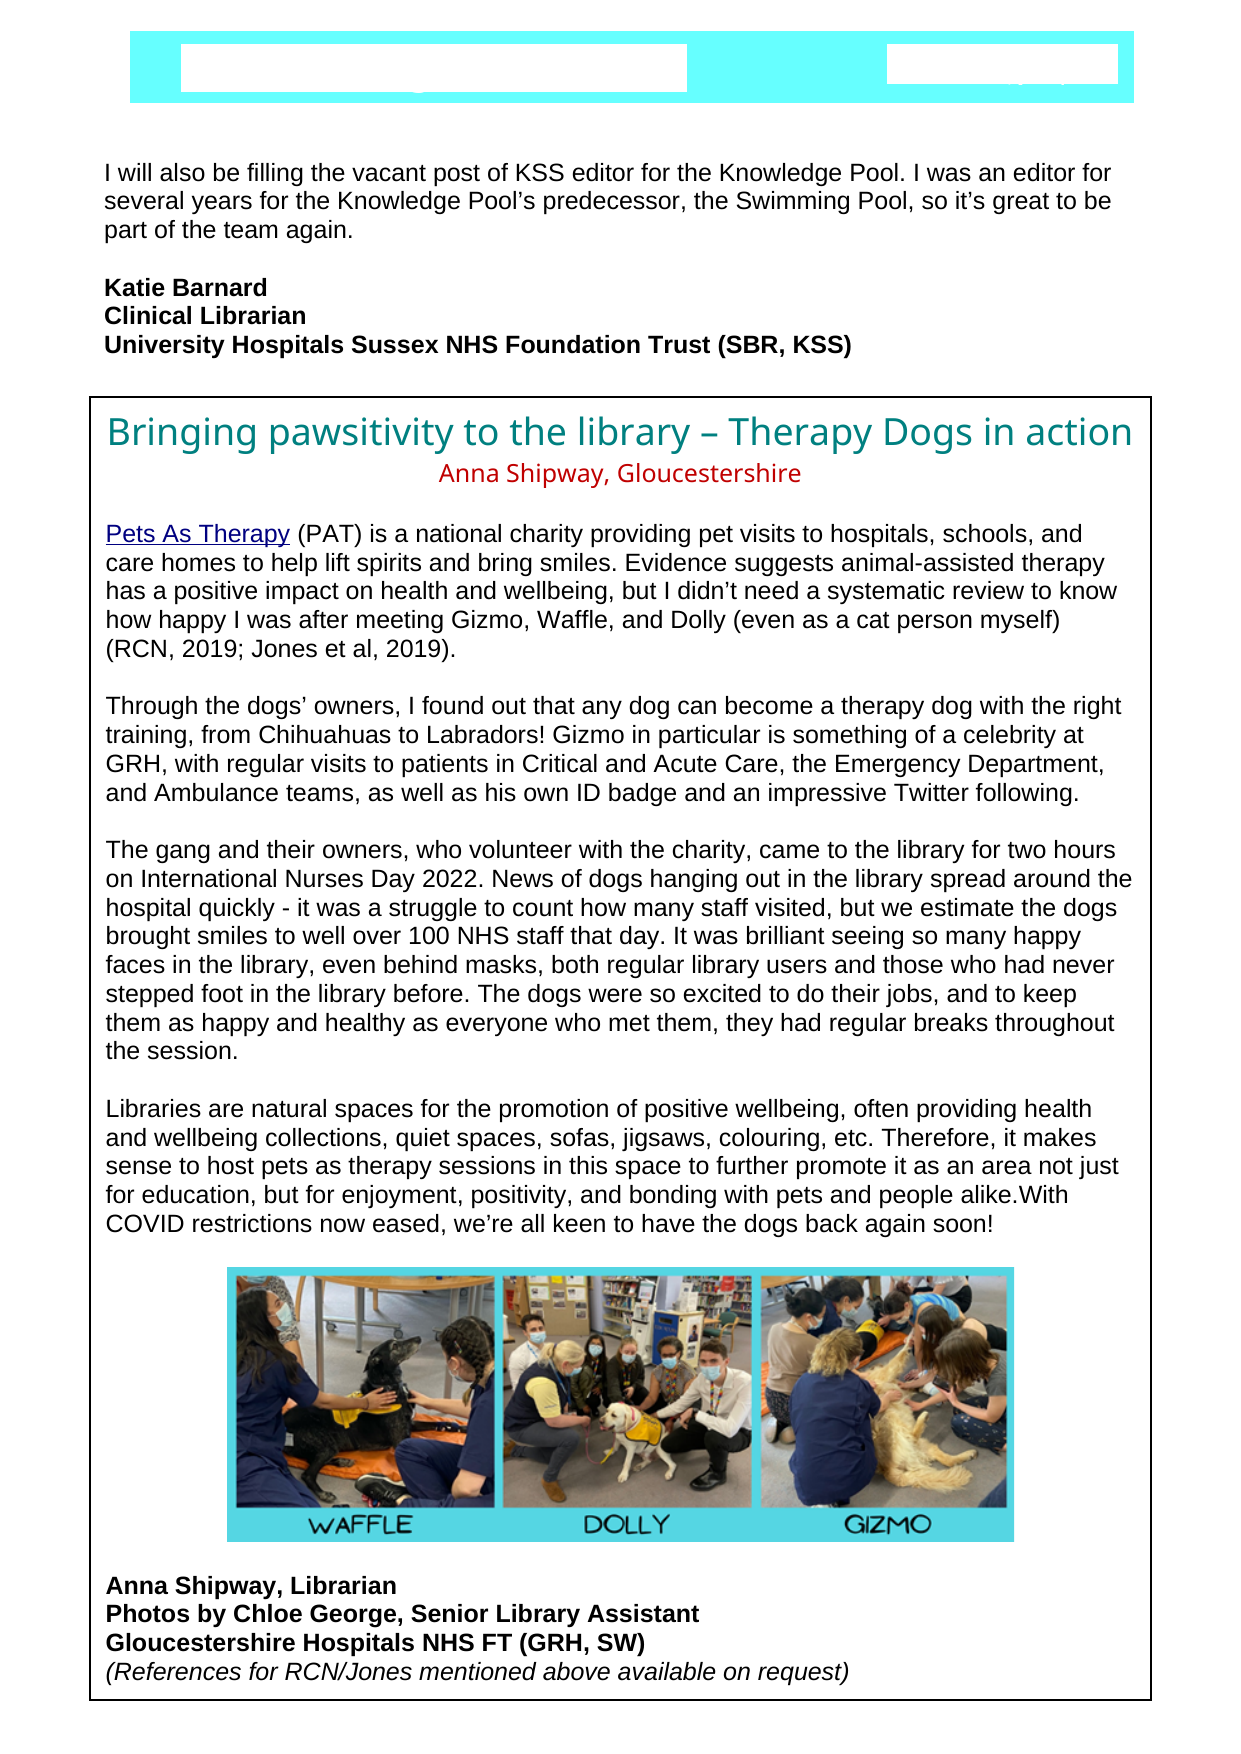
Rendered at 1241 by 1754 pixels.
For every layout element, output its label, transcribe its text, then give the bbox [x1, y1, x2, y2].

text Anna Shipway, Librarian [105, 1571, 1135, 1599]
text Anna Shipway, Gloucestershire [105, 456, 1135, 490]
text Clinical Librarian [104, 301, 1137, 330]
text Pets As Therapy (PAT) is a national charity providing pet visits to hospitals, schools, and care homes to help lift spirits and bring smiles. Evidence suggests animal-assisted therapy has a positive impact on health and wellbeing, but I didn’t need a systematic review to know how happy I was after meeting Gizmo, Waffle, and Dolly (even as a cat person myself) (RCN, 2019; Jones et al, 2019). [105, 519, 1135, 663]
text Katie Barnard [104, 272, 1137, 301]
text (References for RCN/Jones mentioned above available on request) [105, 1657, 1135, 1686]
text The gang and their owners, who volunteer with the charity, came to the library for two hours on International Nurses Day 2022. News of dogs hanging out in the library spread around the hospital quickly - it was a struggle to count how many staff visited, but we estimate the dogs brought smiles to well over 100 NHS staff that day. It was brilliant seeing so many happy faces in the library, even behind masks, both regular library users and those who had never stepped foot in the library before. The dogs were so excited to do their jobs, and to keep them as happy and healthy as everyone who met them, they had regular breaks throughout the session. [105, 835, 1135, 1065]
text University Hospitals Sussex NHS Foundation Trust (SBR, KSS) [104, 330, 1137, 359]
text Gloucestershire Hospitals NHS FT (GRH, SW) [105, 1628, 1135, 1657]
text I will also be filling the vacant post of KSS editor for the Knowledge Pool. I was an editor for several years for the Knowledge Pool’s predecessor, the Swimming Pool, so it’s great to be part of the team again. [104, 157, 1137, 244]
text Libraries are natural spaces for the promotion of positive wellbeing, often providing health and wellbeing collections, quiet spaces, sofas, jigsaws, colouring, etc. Therefore, it makes sense to host pets as therapy sessions in this space to further promote it as an area not just for education, but for enjoyment, positivity, and bonding with pets and people alike.With COVID restrictions now eased, we’re all keen to have the dogs back again soon! [105, 1094, 1135, 1238]
text Photos by Chloe George, Senior Library Assistant [105, 1599, 1135, 1628]
text Bringing pawsitivity to the library – Therapy Dogs in action [105, 405, 1135, 456]
text Through the dogs’ owners, I found out that any dog can become a therapy dog with the right training, from Chihuahuas to Labradors! Gizmo in particular is something of a celebrity at GRH, with regular visits to patients in Critical and Acute Care, the Emergency Department, and Ambulance teams, as well as his own ID badge and an impressive Twitter following. [105, 691, 1135, 806]
